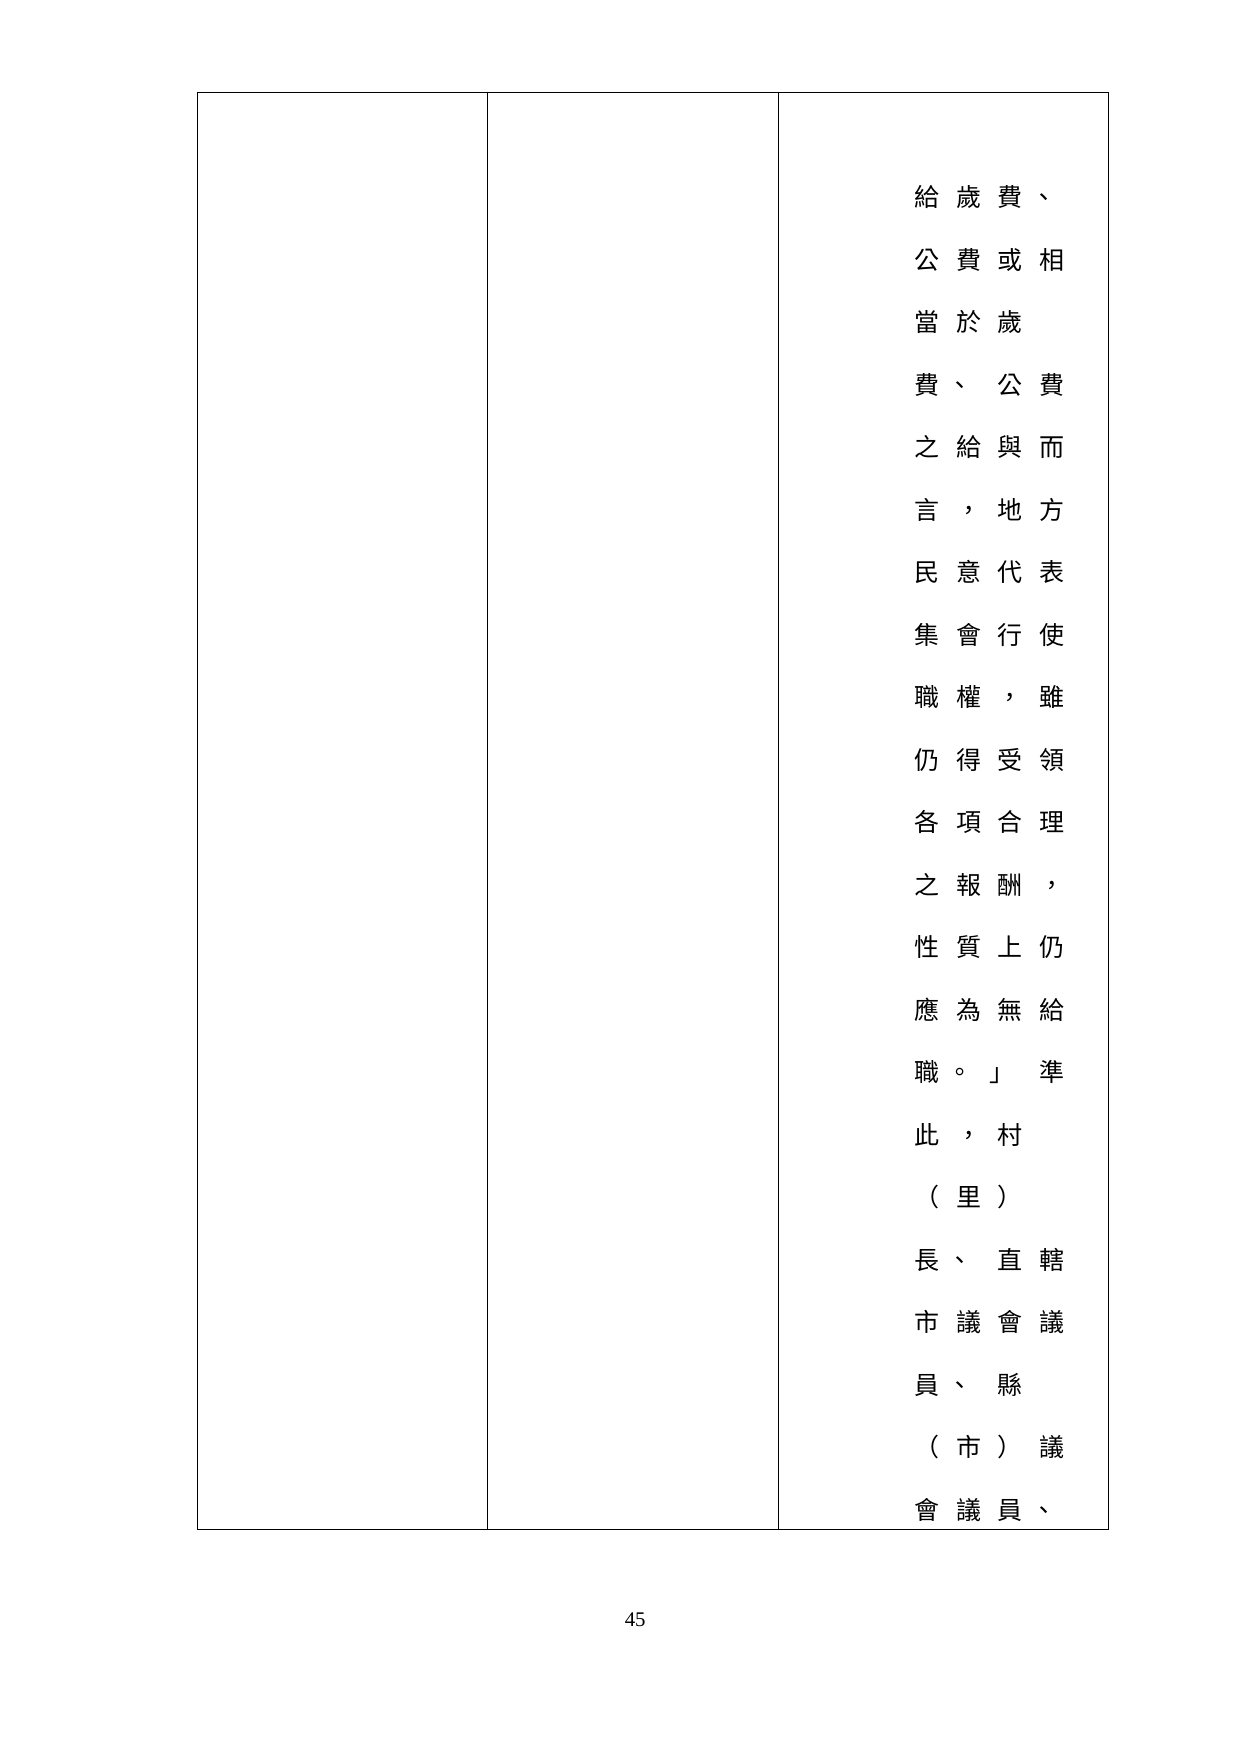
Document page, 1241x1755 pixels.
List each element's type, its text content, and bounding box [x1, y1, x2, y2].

table_cell [488, 93, 778, 1529]
table_cell 給歲費、公費或相當於歲費、公費之給與而言，地方民意代表集會行使職權，雖仍得受領各項合理之報酬，性質上仍應為無給職。」準此，村（里）長、直轄市議會議員、縣（市）議會議員、 [779, 93, 1108, 1529]
table_cell [198, 93, 487, 1529]
